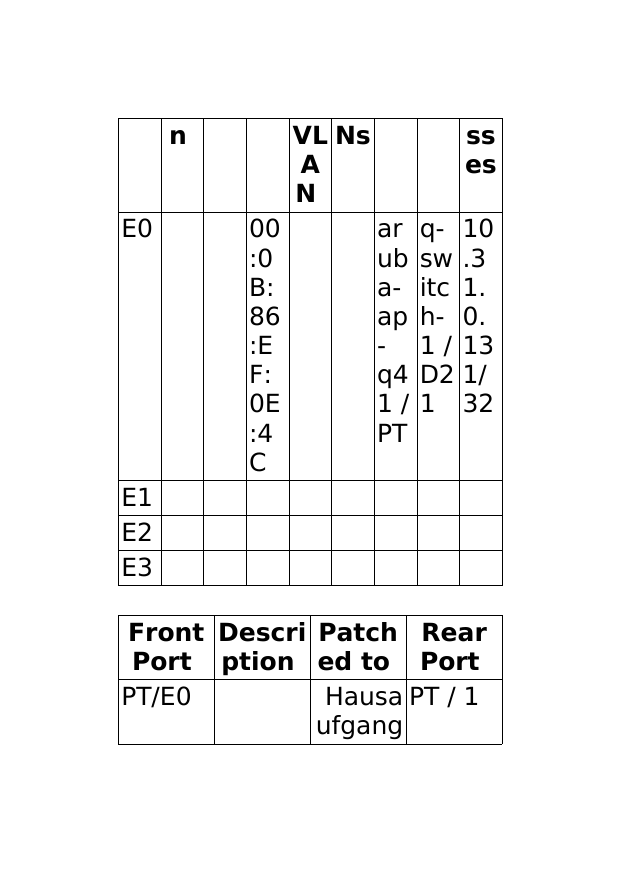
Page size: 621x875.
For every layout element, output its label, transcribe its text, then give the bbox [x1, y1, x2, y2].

table_header VLAN [290, 119, 331, 212]
table_cell [418, 551, 459, 585]
table_cell [247, 551, 289, 585]
table_cell 10.31.0.131/32 [460, 213, 502, 480]
table_header Rear Port [407, 616, 502, 679]
table_cell [332, 516, 374, 550]
table_cell [162, 551, 203, 585]
table_cell [204, 213, 246, 480]
table_cell [290, 516, 331, 550]
table_header Description [215, 616, 310, 679]
table_cell Hausaufgang [311, 680, 406, 743]
table_cell [460, 516, 502, 550]
table_cell [418, 481, 459, 515]
table_cell [460, 481, 502, 515]
table_cell 00:0B:86:EF:0E:4C [247, 213, 289, 480]
table_cell PT / 1 [407, 680, 502, 743]
table_header [375, 119, 417, 212]
table_cell [460, 551, 502, 585]
table_cell [247, 481, 289, 515]
table_cell [290, 213, 331, 480]
table_cell [204, 516, 246, 550]
table_cell [375, 481, 417, 515]
table_cell [162, 516, 203, 550]
table_cell [162, 213, 203, 480]
table_cell [215, 680, 310, 743]
table_cell [332, 551, 374, 585]
table_cell PT/E0 [119, 680, 214, 743]
table_cell q-switch-1 / D21 [418, 213, 459, 480]
table_cell [247, 516, 289, 550]
table_header Patched to [311, 616, 406, 679]
table_cell [204, 551, 246, 585]
table_header [247, 119, 289, 212]
table_cell aruba-ap-q41 / PT [375, 213, 417, 480]
table_cell [375, 551, 417, 585]
table_cell [290, 481, 331, 515]
table_header Ns [332, 119, 374, 212]
table_cell E2 [119, 516, 161, 550]
table_cell E3 [119, 551, 161, 585]
table_header [204, 119, 246, 212]
table_cell E0 [119, 213, 161, 480]
table_cell [332, 481, 374, 515]
table_header [418, 119, 459, 212]
table_cell E1 [119, 481, 161, 515]
table_header sses [460, 119, 502, 212]
table_cell [290, 551, 331, 585]
table_cell [162, 481, 203, 515]
table_cell [418, 516, 459, 550]
table_header n [162, 119, 203, 212]
table_cell [375, 516, 417, 550]
table_header Front Port [119, 616, 214, 679]
table_cell [204, 481, 246, 515]
table_header [119, 119, 161, 212]
table_cell [332, 213, 374, 480]
